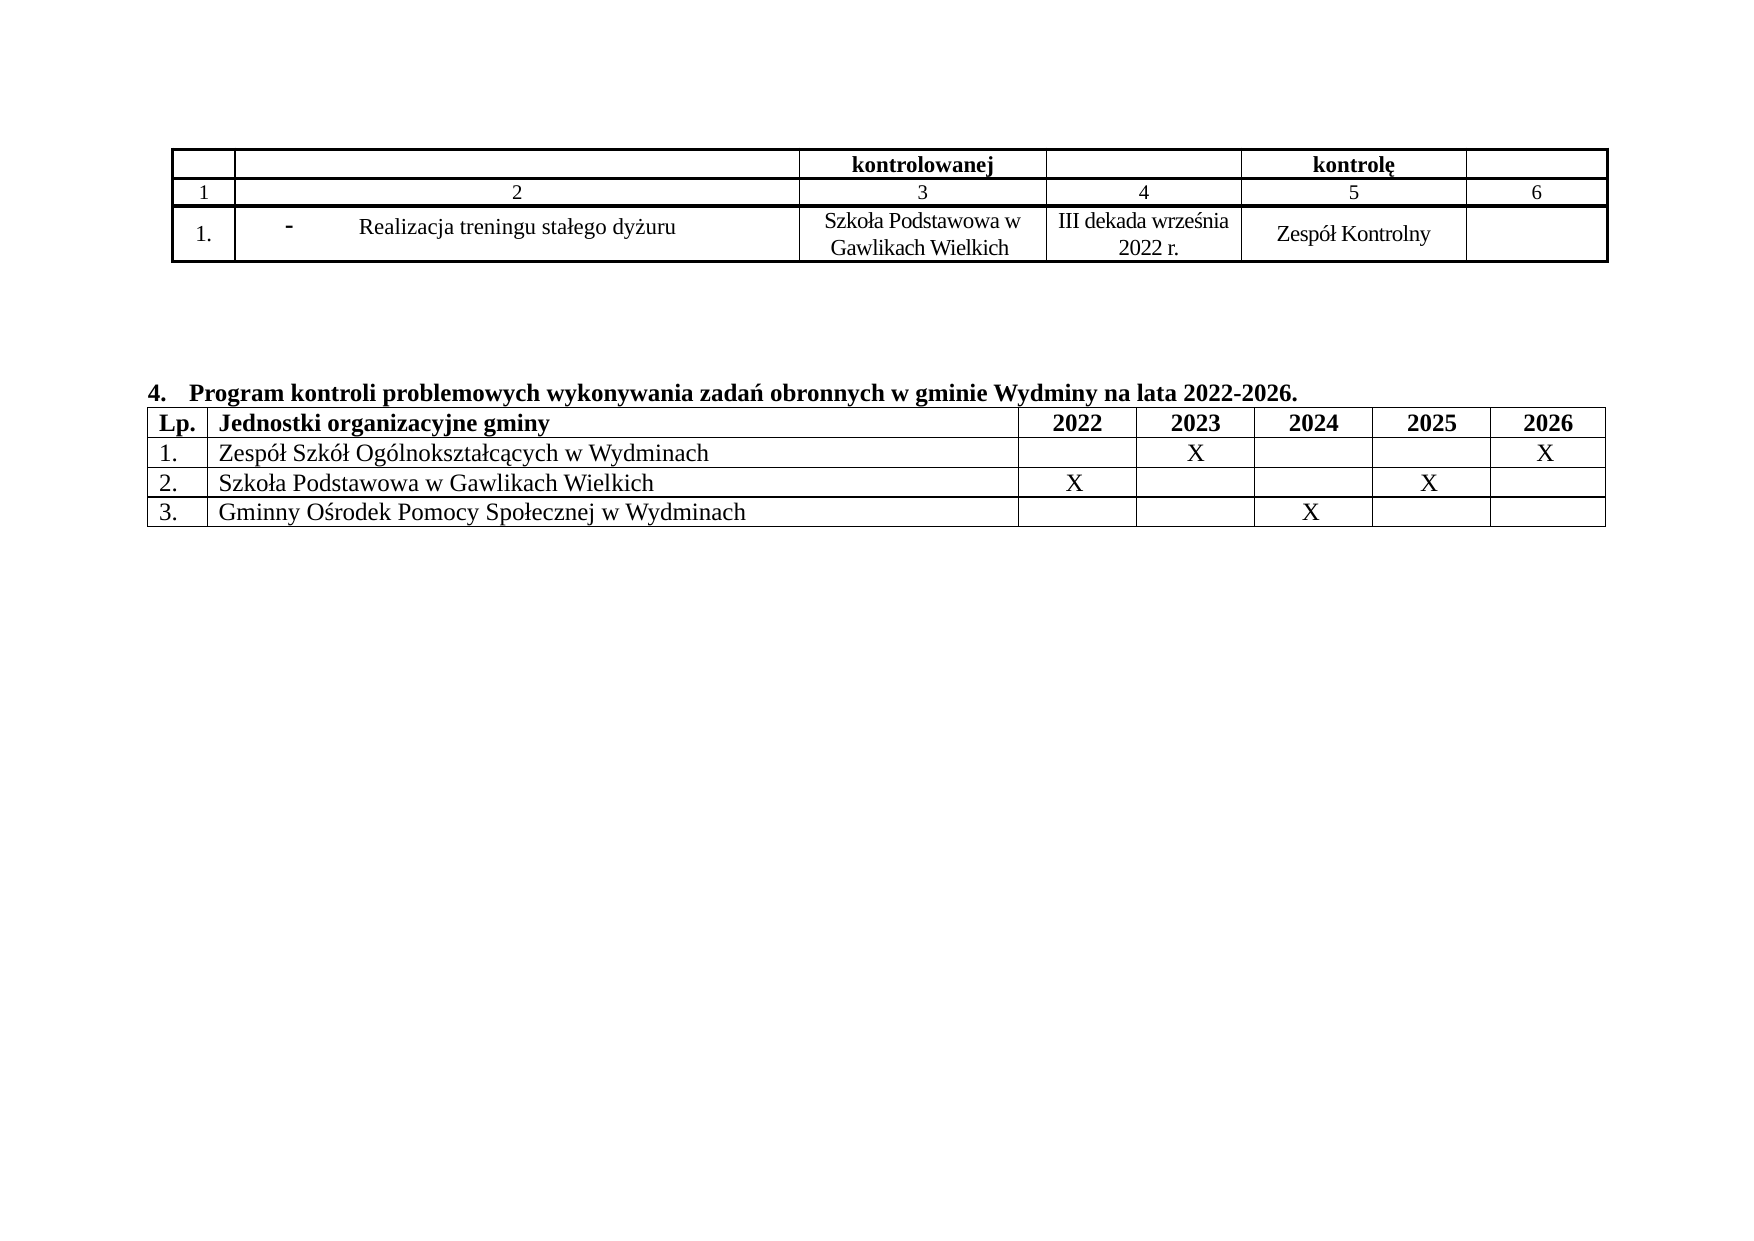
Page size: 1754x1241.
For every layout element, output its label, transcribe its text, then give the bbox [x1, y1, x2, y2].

table_cell X [1255, 498, 1372, 526]
table_cell 1. [148, 438, 207, 467]
table_header [1467, 151, 1606, 177]
table_cell [1491, 498, 1605, 526]
table_cell X [1373, 468, 1490, 496]
table_cell 2 [236, 180, 799, 204]
table_header [174, 151, 234, 177]
table_cell Realizacja treningu stałego dyżuru [236, 208, 799, 260]
table_cell X [1137, 438, 1254, 467]
table_cell 2. [148, 468, 207, 496]
table_cell 4 [1047, 180, 1241, 204]
table_header 2022 [1019, 408, 1136, 437]
table_cell Zespół Szkół Ogólnokształcących w Wydminach [208, 438, 1018, 467]
table_header 2023 [1137, 408, 1254, 437]
table_header 2026 [1491, 408, 1605, 437]
table_header [236, 151, 799, 177]
table_cell Gminny Ośrodek Pomocy Społecznej w Wydminach [208, 498, 1018, 526]
table_header 2025 [1373, 408, 1490, 437]
table_cell [1019, 498, 1136, 526]
table_cell 3. [148, 498, 207, 526]
table_cell 6 [1467, 180, 1606, 204]
table_cell [1255, 468, 1372, 496]
table_cell 5 [1242, 180, 1466, 204]
table_cell Szkoła Podstawowa w Gawlikach Wielkich [208, 468, 1018, 496]
table_cell [1137, 498, 1254, 526]
table_cell Szkoła Podstawowa w Gawlikach Wielkich [800, 208, 1046, 260]
table_cell Zespół Kontrolny [1242, 208, 1466, 260]
table_cell [1255, 438, 1372, 467]
table_cell [1491, 468, 1605, 496]
table_header Lp. [148, 408, 207, 437]
table_cell 1. [174, 208, 234, 260]
table_cell [1373, 498, 1490, 526]
table_cell [1137, 468, 1254, 496]
table_cell 3 [800, 180, 1046, 204]
table_header Jednostki organizacyjne gminy [208, 408, 1018, 437]
table_cell 1 [174, 180, 234, 204]
table_cell X [1019, 468, 1136, 496]
table_header kontrolowanej [800, 151, 1046, 177]
table_header kontrolę [1242, 151, 1466, 177]
table_cell [1467, 208, 1606, 260]
table_cell [1373, 438, 1490, 467]
table_cell X [1491, 438, 1605, 467]
table_cell [1019, 438, 1136, 467]
list Program kontroli problemowych wykonywania zadań obronnych w gminie Wydminy na lata 2022-2026. [148, 378, 1606, 407]
table_cell III dekada września 2022 r. [1047, 208, 1241, 260]
table_header [1047, 151, 1241, 177]
table_header 2024 [1255, 408, 1372, 437]
